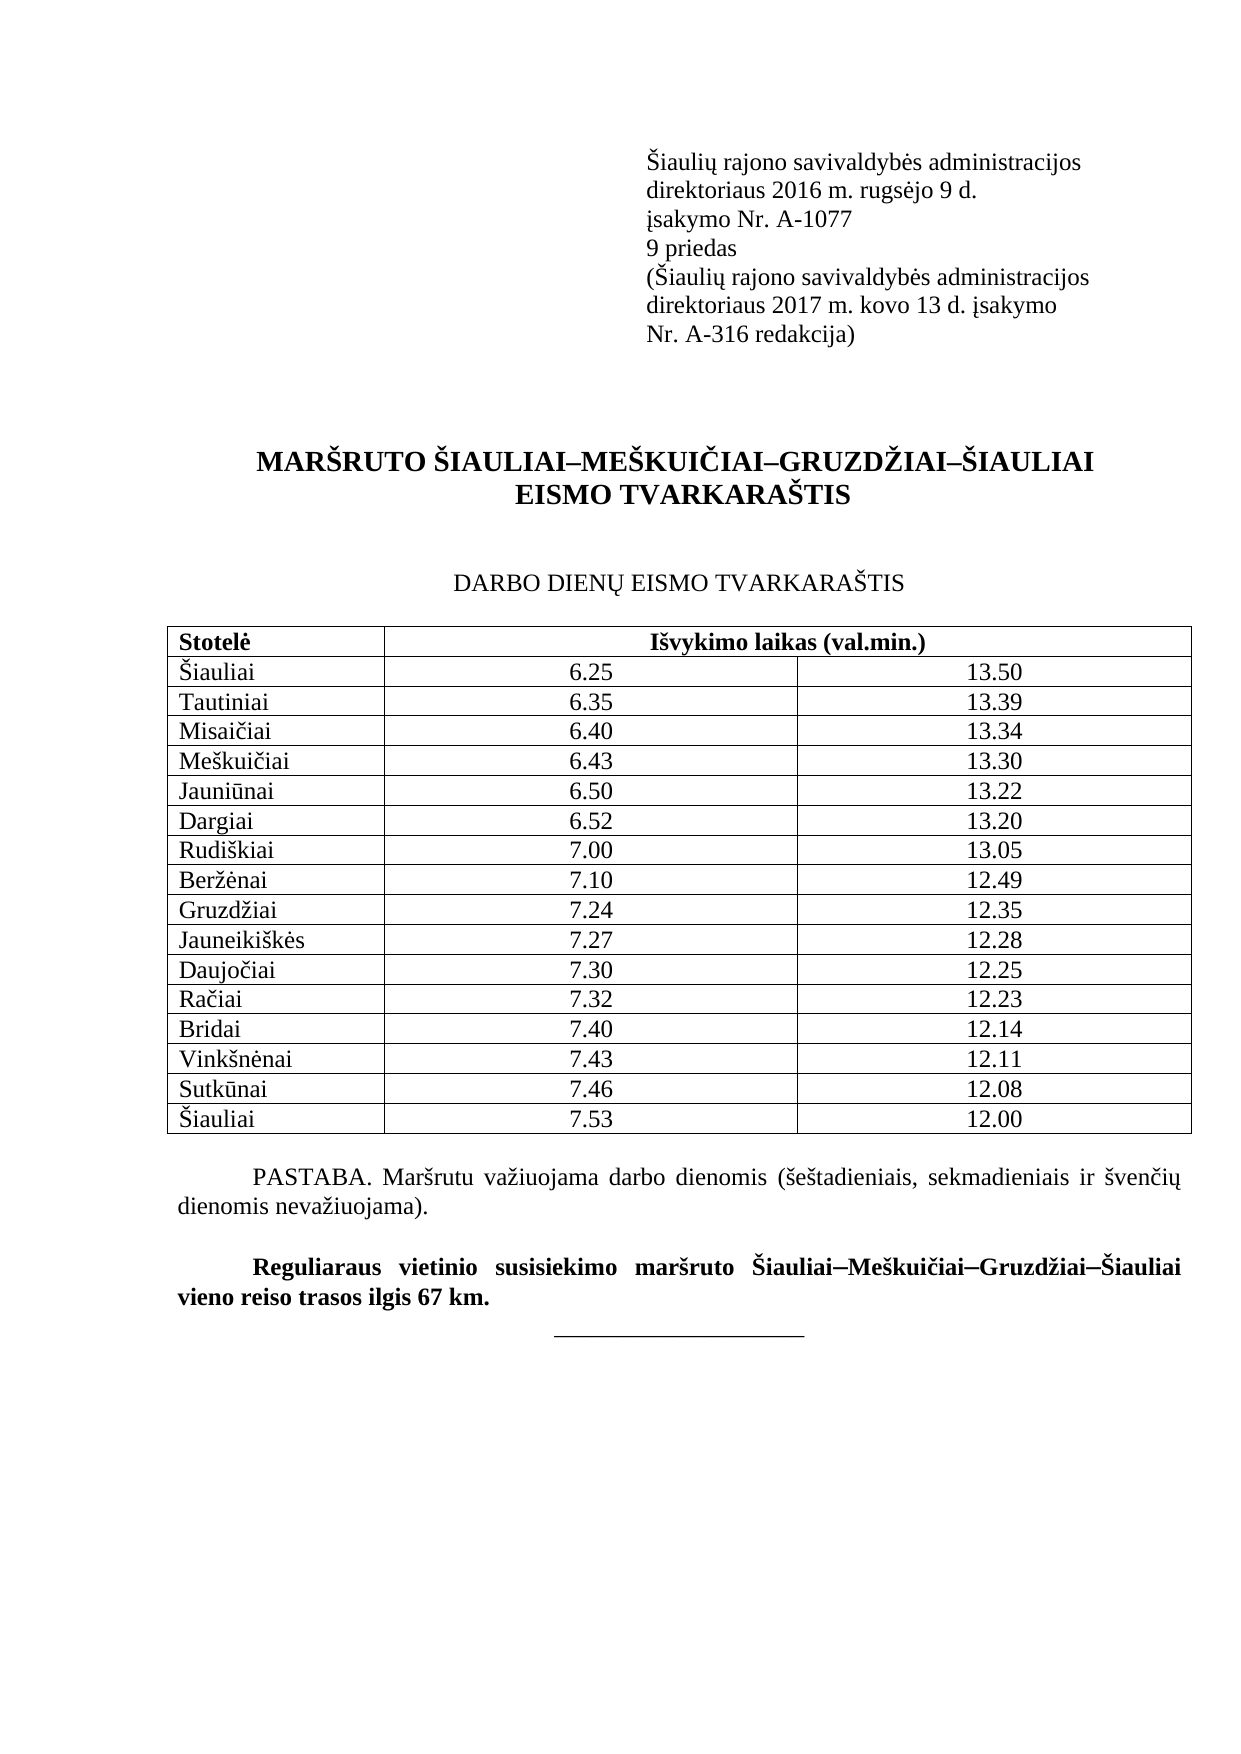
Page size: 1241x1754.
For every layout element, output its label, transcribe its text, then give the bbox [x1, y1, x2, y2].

text ____________________ [177, 1311, 1181, 1339]
table_cell Beržėnai [168, 865, 384, 894]
table_cell Rudiškiai [168, 836, 384, 864]
table_cell 7.10 [385, 865, 797, 894]
table_cell 12.28 [798, 925, 1191, 954]
text Šiaulių rajono savivaldybės administracijos direktoriaus 2016 m. rugsėjo 9 d. [646, 147, 1181, 204]
text MARŠRUTO ŠIAULIAI–MEŠKUIČIAI–GRUZDŽIAI–ŠIAULIAI [177, 444, 1181, 477]
table_cell 7.30 [385, 955, 797, 983]
table_header Išvykimo laikas (val.min.) [385, 627, 1191, 656]
text DARBO DIENŲ EISMO TVARKARAŠTIS [177, 568, 1181, 597]
table_cell 7.46 [385, 1074, 797, 1103]
table_cell 12.11 [798, 1044, 1191, 1073]
table_cell 13.05 [798, 836, 1191, 864]
table_cell Meškuičiai [168, 746, 384, 775]
table_cell 6.25 [385, 657, 797, 686]
table_cell 7.53 [385, 1104, 797, 1132]
table_cell Jauneikiškės [168, 925, 384, 954]
table_cell 6.43 [385, 746, 797, 775]
table_cell Sutkūnai [168, 1074, 384, 1103]
table_cell Dargiai [168, 806, 384, 834]
text EISMO TVARKARAŠTIS [177, 477, 1181, 511]
table_cell 6.35 [385, 687, 797, 715]
table_cell 6.52 [385, 806, 797, 834]
table_cell Gruzdžiai [168, 895, 384, 924]
table_cell 6.50 [385, 776, 797, 805]
table_cell 7.27 [385, 925, 797, 954]
text (Šiaulių rajono savivaldybės administracijos direktoriaus 2017 m. kovo 13 d. įsakymo [646, 262, 1181, 319]
table_cell 13.34 [798, 716, 1191, 745]
table_cell 12.49 [798, 865, 1191, 894]
table_cell 12.23 [798, 985, 1191, 1013]
table_header Stotelė [168, 627, 384, 656]
text Reguliaraus vietinio susisiekimo maršruto Šiauliai–Meškuičiai–Gruzdžiai–Šiauliai vieno reiso trasos ilgis 67 km. [177, 1248, 1181, 1311]
table_cell 12.14 [798, 1014, 1191, 1043]
table_cell 7.43 [385, 1044, 797, 1073]
table_cell 13.20 [798, 806, 1191, 834]
table_cell 7.32 [385, 985, 797, 1013]
table_cell 13.30 [798, 746, 1191, 775]
table_cell Račiai [168, 985, 384, 1013]
table_cell Tautiniai [168, 687, 384, 715]
table_cell Jauniūnai [168, 776, 384, 805]
table_cell Vinkšnėnai [168, 1044, 384, 1073]
table_cell Misaičiai [168, 716, 384, 745]
table_cell 12.35 [798, 895, 1191, 924]
table_cell 7.40 [385, 1014, 797, 1043]
table_cell 13.22 [798, 776, 1191, 805]
table_cell Bridai [168, 1014, 384, 1043]
table_cell 13.39 [798, 687, 1191, 715]
table_cell 6.40 [385, 716, 797, 745]
table_cell Šiauliai [168, 657, 384, 686]
table_cell 12.00 [798, 1104, 1191, 1132]
text 9 priedas [646, 233, 1181, 262]
table_cell 12.08 [798, 1074, 1191, 1103]
table_cell 7.24 [385, 895, 797, 924]
table_cell 7.00 [385, 836, 797, 864]
table_cell Šiauliai [168, 1104, 384, 1132]
text įsakymo Nr. A-1077 [646, 204, 1181, 233]
text Nr. A-316 redakcija) [646, 319, 1181, 348]
text PASTABA. Maršrutu važiuojama darbo dienomis (šeštadieniais, sekmadieniais ir švenčių dienomis nevažiuojama). [177, 1162, 1181, 1220]
table_cell 12.25 [798, 955, 1191, 983]
table_cell Daujočiai [168, 955, 384, 983]
table_cell 13.50 [798, 657, 1191, 686]
